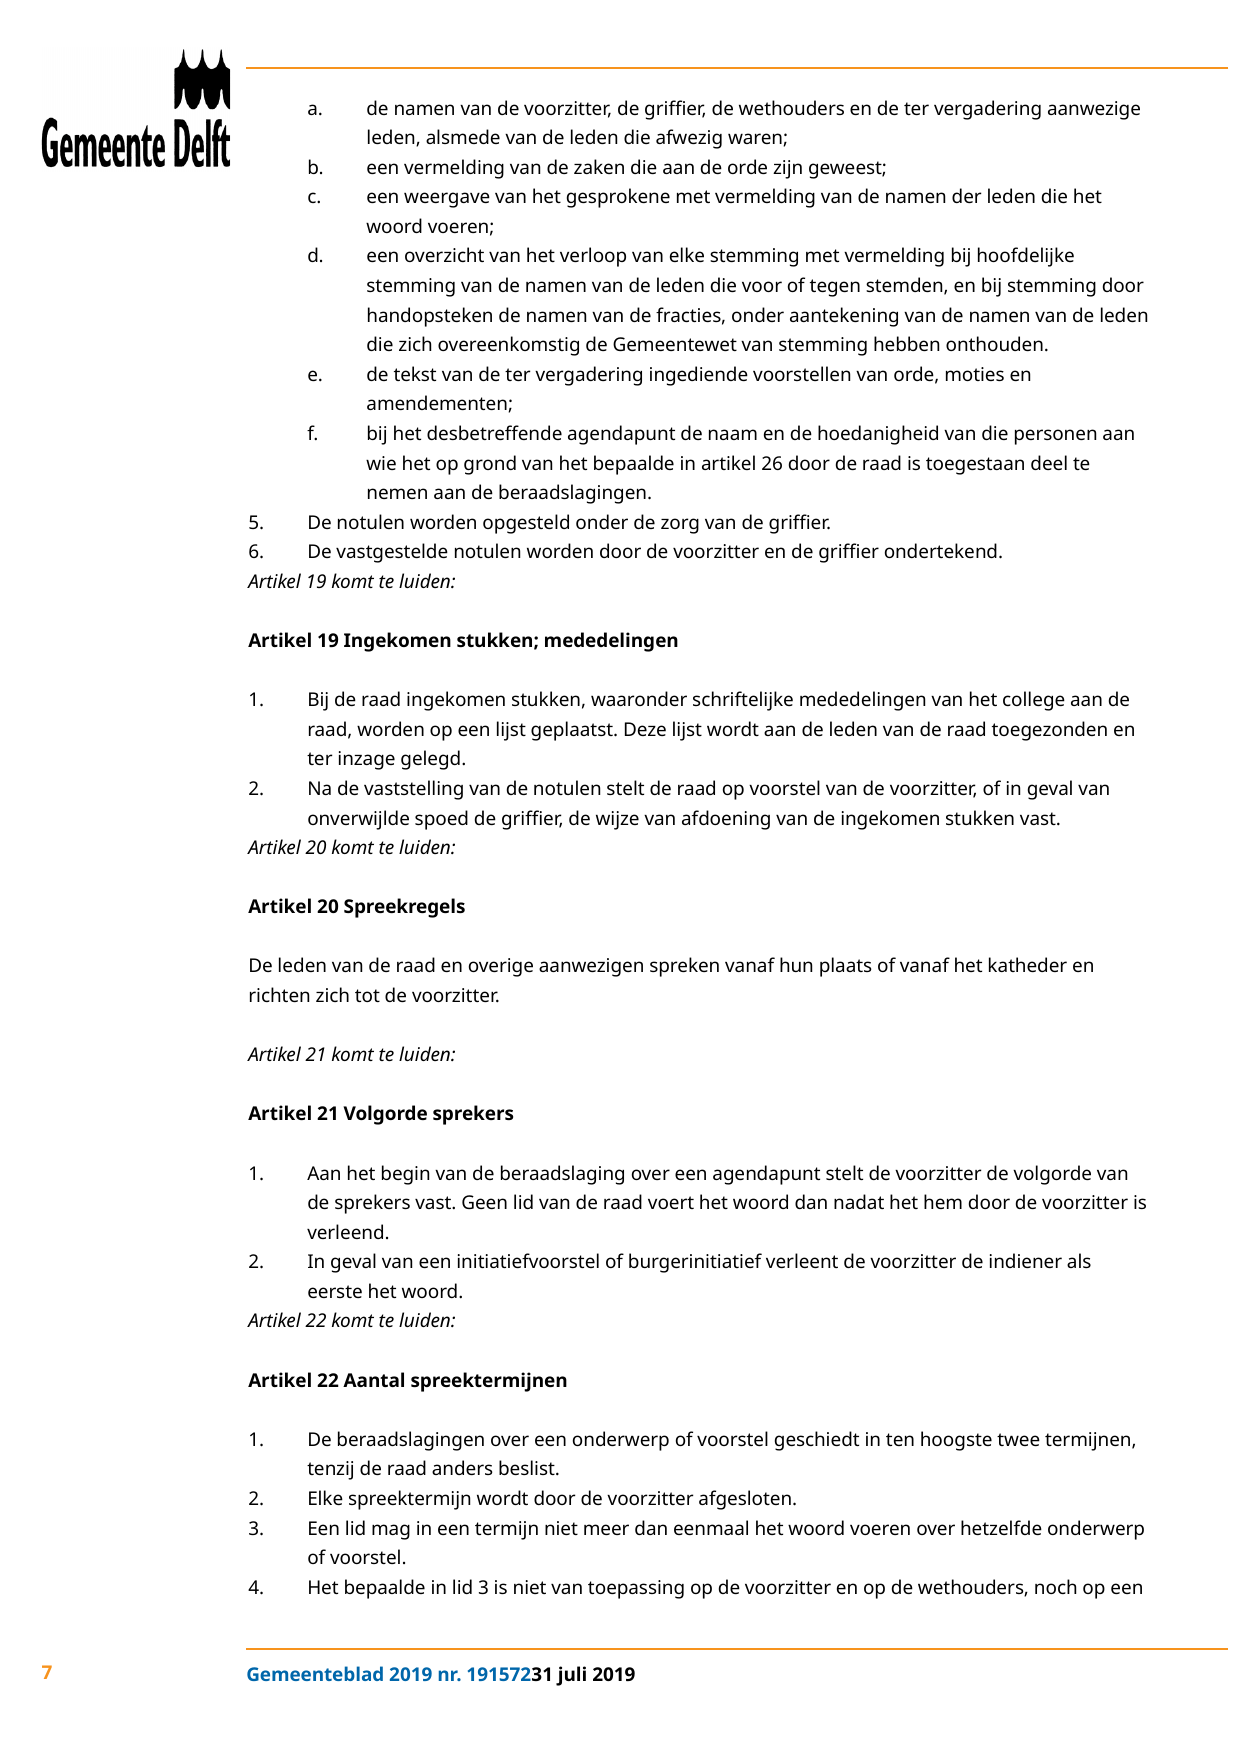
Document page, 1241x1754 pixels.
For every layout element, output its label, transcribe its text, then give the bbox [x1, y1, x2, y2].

list een vermelding van de zaken die aan de orde zijn geweest; [307, 154, 1152, 180]
text Artikel 21 komt te luiden: [248, 1041, 1152, 1067]
list Het bepaalde in lid 3 is niet van toepassing op de voorzitter en op de wethouders, noch op een [248, 1574, 1152, 1600]
list De vastgestelde notulen worden door de voorzitter en de griffier ondertekend. [248, 538, 1152, 564]
list In geval van een initiatiefvoorstel of burgerinitiatief verleent de voorzitter de indiener als eerste het woord. [248, 1248, 1152, 1304]
text Artikel 22 komt te luiden: [248, 1308, 1152, 1333]
text Artikel 20 komt te luiden: [248, 834, 1152, 860]
list een weergave van het gesprokene met vermelding van de namen der leden die het woord voeren; [307, 183, 1152, 239]
text Artikel 19 Ingekomen stukken; mededelingen [248, 627, 1152, 653]
list Bij de raad ingekomen stukken, waaronder schriftelijke mededelingen van het college aan de raad, worden op een lijst geplaatst. Deze lijst wordt aan de leden van de raad toegezonden en ter inzage gelegd. [248, 686, 1152, 771]
list Een lid mag in een termijn niet meer dan eenmaal het woord voeren over hetzelfde onderwerp of voorstel. [248, 1515, 1152, 1570]
list De notulen worden opgesteld onder de zorg van de griffier. [248, 509, 1152, 535]
text Artikel 21 Volgorde sprekers [248, 1101, 1152, 1126]
list de namen van de voorzitter, de griffier, de wethouders en de ter vergadering aanwezige leden, alsmede van de leden die afwezig waren; [307, 95, 1152, 150]
text Artikel 19 komt te luiden: [248, 568, 1152, 594]
picture [41, 47, 231, 172]
text De leden van de raad en overige aanwezigen spreken vanaf hun plaats of vanaf het katheder en richten zich tot de voorzitter. [248, 953, 1152, 1008]
list bij het desbetreffende agendapunt de naam en de hoedanigheid van die personen aan wie het op grond van het bepaalde in artikel 26 door de raad is toegestaan deel te nemen aan de beraadslagingen. [307, 420, 1152, 505]
list De beraadslagingen over een onderwerp of voorstel geschiedt in ten hoogste twee termijnen, tenzij de raad anders beslist. [248, 1426, 1152, 1481]
list Na de vaststelling van de notulen stelt de raad op voorstel van de voorzitter, of in geval van onverwijlde spoed de griffier, de wijze van afdoening van de ingekomen stukken vast. [248, 775, 1152, 831]
list Elke spreektermijn wordt door de voorzitter afgesloten. [248, 1485, 1152, 1511]
list de tekst van de ter vergadering ingediende voorstellen van orde, moties en amendementen; [307, 361, 1152, 416]
list een overzicht van het verloop van elke stemming met vermelding bij hoofdelijke stemming van de namen van de leden die voor of tegen stemden, en bij stemming door handopsteken de namen van de fracties, onder aantekening van de namen van de leden die zich overeenkomstig de Gemeentewet van stemming hebben onthouden. [307, 243, 1152, 357]
text Artikel 20 Spreekregels [248, 893, 1152, 919]
list Aan het begin van de beraadslaging over een agendapunt stelt de voorzitter de volgorde van de sprekers vast. Geen lid van de raad voert het woord dan nadat het hem door de voorzitter is verleend. [248, 1160, 1152, 1245]
text Artikel 22 Aantal spreektermijnen [248, 1367, 1152, 1393]
